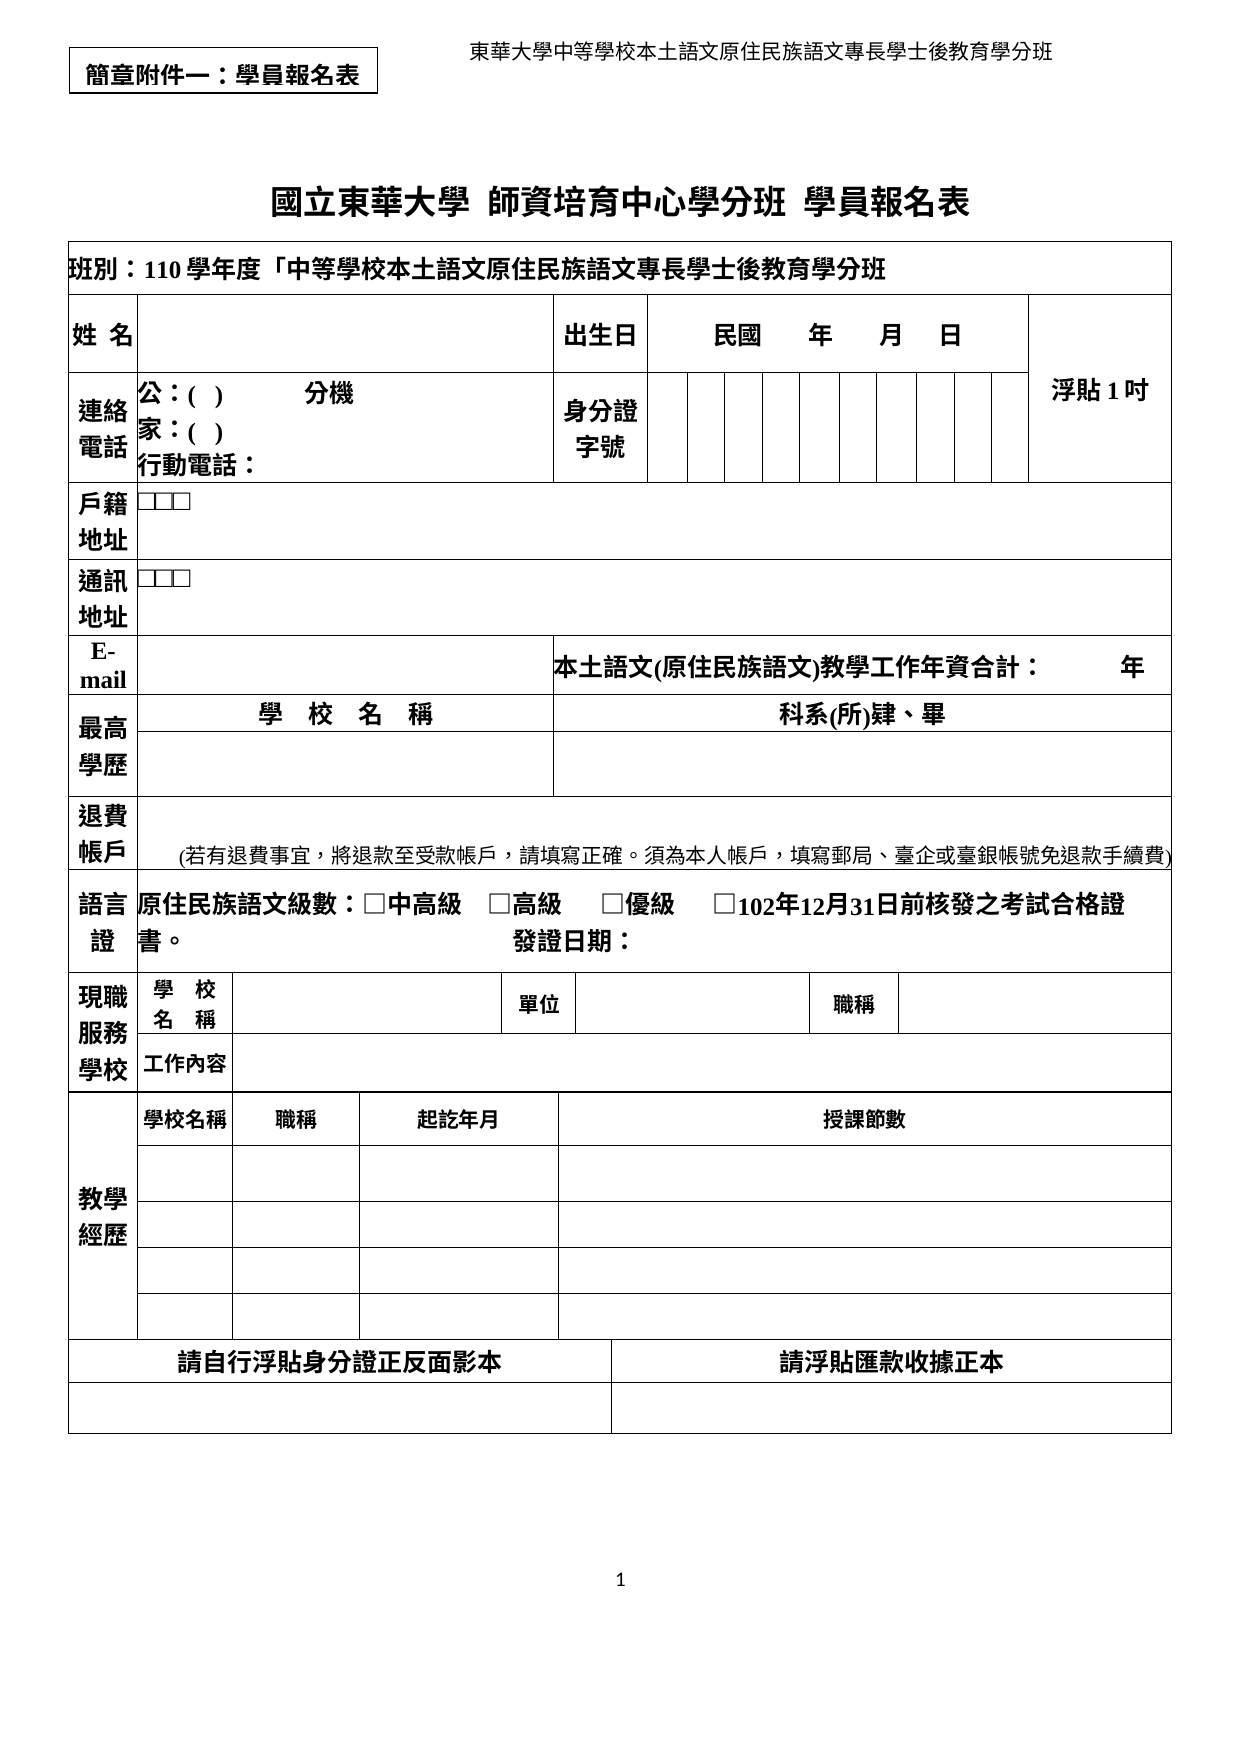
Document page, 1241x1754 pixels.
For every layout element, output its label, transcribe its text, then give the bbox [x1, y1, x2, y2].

table_cell [877, 373, 916, 482]
table_cell □□□ [138, 560, 1171, 635]
table_cell [917, 373, 954, 482]
table_cell [559, 1294, 1171, 1339]
table_cell E-mail [69, 636, 137, 694]
table_cell 最高 學歷 [69, 695, 137, 796]
table_cell [840, 373, 876, 482]
table_cell 學 校 名 稱 [138, 695, 553, 731]
table_cell [559, 1202, 1171, 1247]
table_cell [360, 1248, 558, 1293]
table_cell [138, 1202, 232, 1247]
table_cell 請浮貼匯款收據正本 [612, 1340, 1171, 1382]
table_cell [612, 1383, 1171, 1433]
table_cell [138, 1248, 232, 1293]
table_cell [233, 1034, 1171, 1091]
table_cell 工作內容 [138, 1034, 232, 1091]
table_cell 身分證 字號 [554, 373, 647, 482]
table_cell 語言證 [69, 870, 137, 972]
table_cell 職稱 [233, 1093, 359, 1145]
table_cell [360, 1294, 558, 1339]
table_cell 起訖年月 [360, 1093, 558, 1145]
table_cell [763, 373, 799, 482]
table_cell 連絡 電話 [69, 373, 137, 482]
table_cell [800, 373, 839, 482]
table_cell [899, 973, 1171, 1033]
table_cell 戶籍 地址 [69, 483, 137, 559]
table_cell 單位 [502, 973, 575, 1033]
table_cell □□□ [138, 483, 1171, 559]
table_cell [559, 1146, 1171, 1201]
table_cell 請自行浮貼身分證正反面影本 [69, 1340, 611, 1382]
table_cell [360, 1202, 558, 1247]
table_cell 教學經歷 [69, 1093, 137, 1339]
table_cell [138, 1146, 232, 1201]
table_cell [69, 1383, 611, 1433]
table_cell 公：( ) 分機 家：( ) 行動電話： [138, 373, 553, 482]
table_cell [138, 732, 553, 796]
table_cell [233, 1202, 359, 1247]
table_cell 職稱 [810, 973, 898, 1033]
table_cell [576, 973, 809, 1033]
table_cell [955, 373, 991, 482]
table_cell 姓 名 [69, 295, 137, 372]
table_cell [138, 636, 553, 694]
table_cell [688, 373, 724, 482]
table_cell [360, 1146, 558, 1201]
table_cell [725, 373, 762, 482]
table_cell 現職服務學校 [69, 973, 137, 1091]
text 簡章附件一：學員報名表 [85, 56, 362, 85]
table_cell [233, 1146, 359, 1201]
table_cell [233, 1294, 359, 1339]
table_cell 授課節數 [559, 1093, 1171, 1145]
table_cell [992, 373, 1028, 482]
table_cell 原住民族語文級數：□中高級 □高級 □優級 □102年12月31日前核發之考試合格證書。 發證日期： [138, 870, 1171, 972]
table_cell [554, 732, 1171, 796]
table_cell [559, 1248, 1171, 1293]
table_cell [138, 1294, 232, 1339]
table_cell 學 校 名 稱 [138, 973, 232, 1033]
table_cell 出生日 [554, 295, 647, 372]
table_cell [138, 295, 553, 372]
text [70, 48, 377, 92]
table_cell [233, 1248, 359, 1293]
table_cell [648, 373, 687, 482]
table_cell 通訊 地址 [69, 560, 137, 635]
table_cell 學校名稱 [138, 1093, 232, 1145]
table_header 班別：110學年度「中等學校本土語文原住民族語文專長學士後教育學分班 [69, 242, 1171, 294]
table_cell 浮貼1吋 [1029, 295, 1171, 482]
text 國立東華大學 師資培育中心學分班 學員報名表 [187, 178, 1053, 224]
table_cell 退費帳戶 [69, 797, 137, 869]
table_cell 科系(所)肄、畢 [554, 695, 1171, 731]
table_cell 民國 年 月 日 [648, 295, 1028, 372]
table_cell [233, 973, 501, 1033]
table_cell 本土語文(原住民族語文)教學工作年資合計： 年 [554, 636, 1171, 694]
table_cell (若有退費事宜，將退款至受款帳戶，請填寫正確。須為本人帳戶，填寫郵局、臺企或臺銀帳號免退款手續費) [138, 797, 1171, 869]
